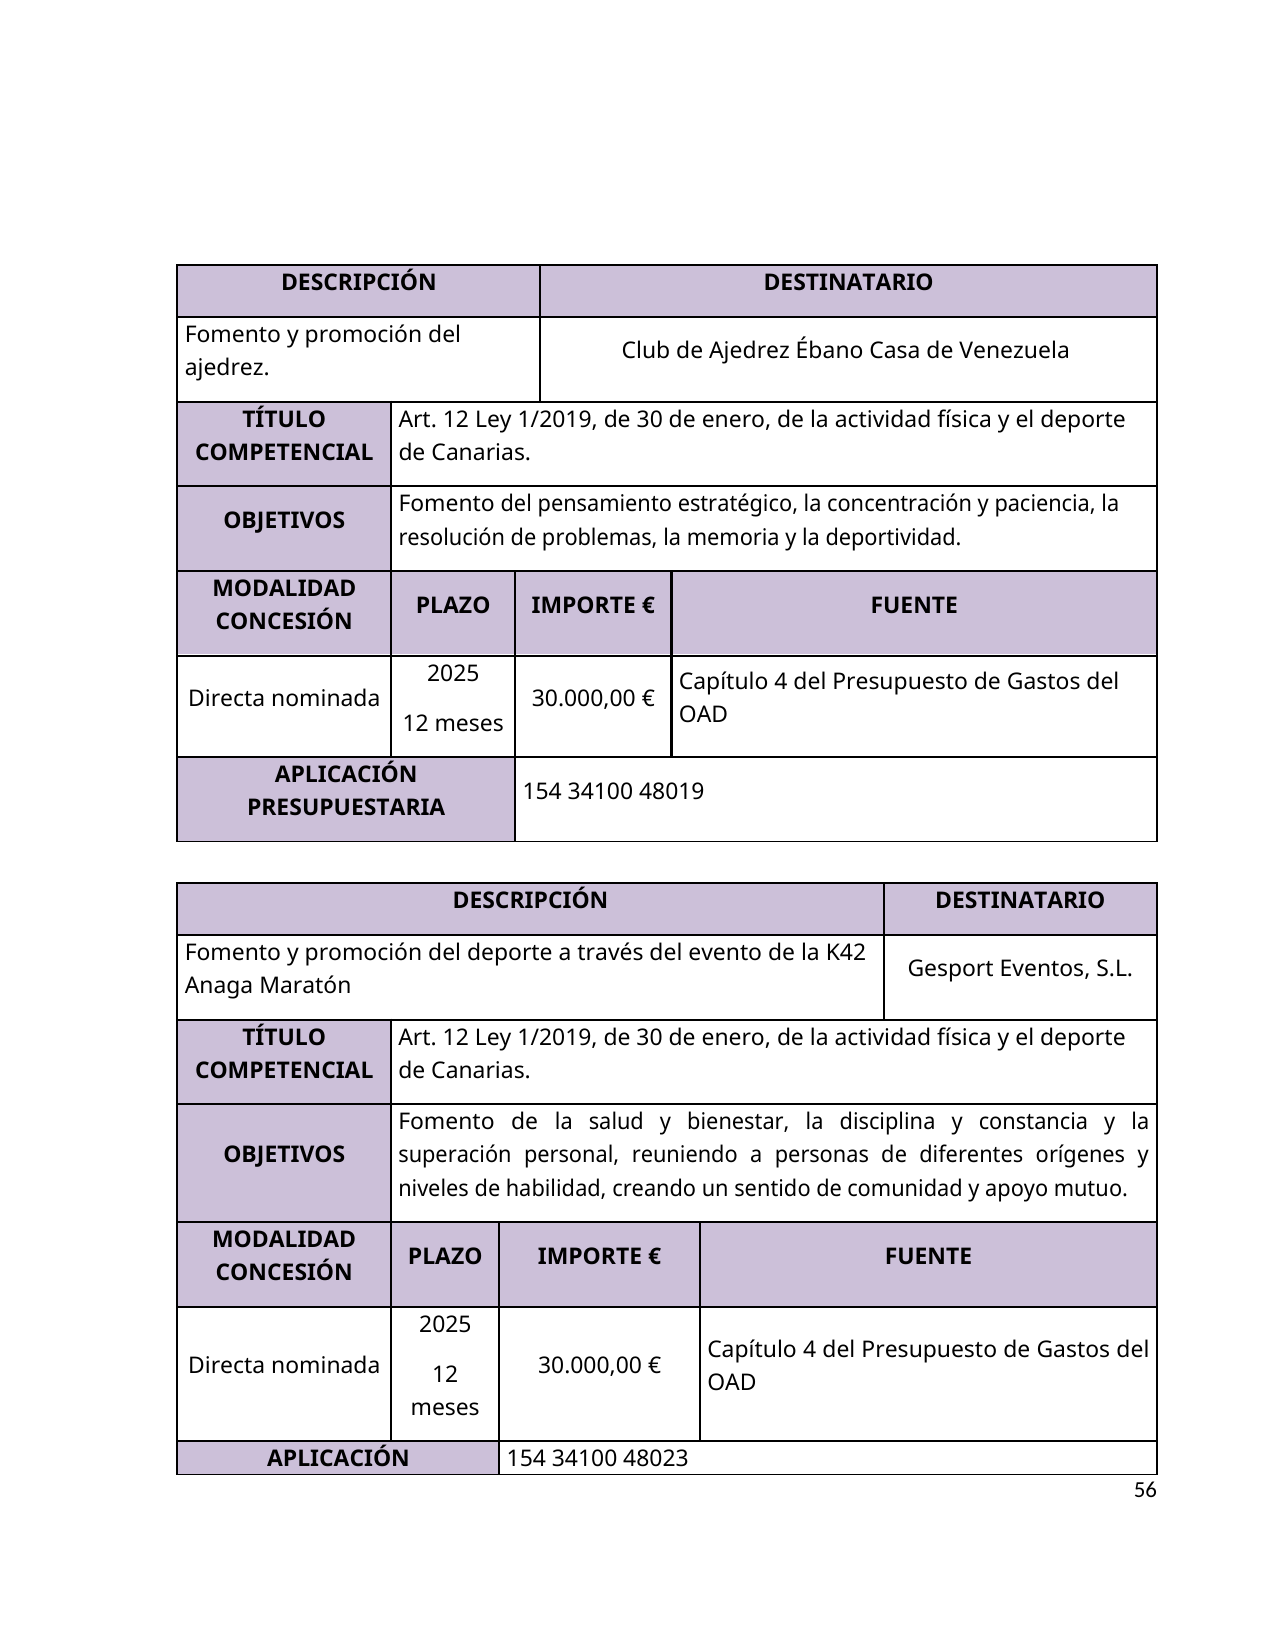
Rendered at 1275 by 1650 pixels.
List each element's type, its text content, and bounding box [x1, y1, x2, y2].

table_cell OBJETIVOS [178, 1105, 390, 1221]
table_cell IMPORTE € [500, 1223, 699, 1306]
table_cell APLICACIÓN [178, 1442, 498, 1474]
table_cell Fomento de la salud y bienestar, la disciplina y constancia y la superación personal, reuniendo a personas de diferentes orígenes y niveles de habilidad, creando un sentido de comunidad y apoyo mutuo. [392, 1105, 1156, 1221]
table_cell MODALIDAD CONCESIÓN [178, 1223, 390, 1306]
table_cell Capítulo 4 del Presupuesto de Gastos del OAD [701, 1308, 1156, 1440]
table_cell Art. 12 Ley 1/2019, de 30 de enero, de la actividad física y el deporte de Canarias. [392, 403, 1156, 485]
table_cell 30.000,00 € [516, 657, 670, 756]
table_header DESCRIPCIÓN [178, 884, 883, 934]
table_header DESCRIPCIÓN [178, 266, 539, 316]
table_cell Capítulo 4 del Presupuesto de Gastos del OAD [673, 657, 1156, 756]
table_cell 154 34100 48019 [516, 758, 1156, 841]
table_cell APLICACIÓN PRESUPUESTARIA [178, 758, 514, 841]
table_cell 2025 12 meses [392, 657, 514, 756]
table_cell Gesport Eventos, S.L. [885, 936, 1156, 1018]
table_cell Directa nominada [178, 657, 390, 756]
table_cell Fomento del pensamiento estratégico, la concentración y paciencia, la resolución de problemas, la memoria y la deportividad. [392, 487, 1156, 570]
table_cell MODALIDAD CONCESIÓN [178, 572, 390, 654]
table_cell Fomento y promoción del ajedrez. [178, 318, 539, 401]
table_cell 2025 12 meses [392, 1308, 498, 1440]
table_cell IMPORTE € [516, 572, 670, 654]
table_cell TÍTULO COMPETENCIAL [178, 403, 390, 485]
table_cell Directa nominada [178, 1308, 390, 1440]
table_cell FUENTE [673, 572, 1156, 654]
table_header DESTINATARIO [885, 884, 1156, 934]
table_cell 30.000,00 € [500, 1308, 699, 1440]
table_header DESTINATARIO [541, 266, 1156, 316]
table_cell Art. 12 Ley 1/2019, de 30 de enero, de la actividad física y el deporte de Canarias. [392, 1021, 1156, 1103]
table_cell OBJETIVOS [178, 487, 390, 570]
table_cell Fomento y promoción del deporte a través del evento de la K42 Anaga Maratón [178, 936, 883, 1018]
table_cell PLAZO [392, 572, 514, 654]
table_cell 154 34100 48023 [500, 1442, 1156, 1474]
table_cell PLAZO [392, 1223, 498, 1306]
table_cell FUENTE [701, 1223, 1156, 1306]
table_cell Club de Ajedrez Ébano Casa de Venezuela [541, 318, 1156, 401]
table_cell TÍTULO COMPETENCIAL [178, 1021, 390, 1103]
